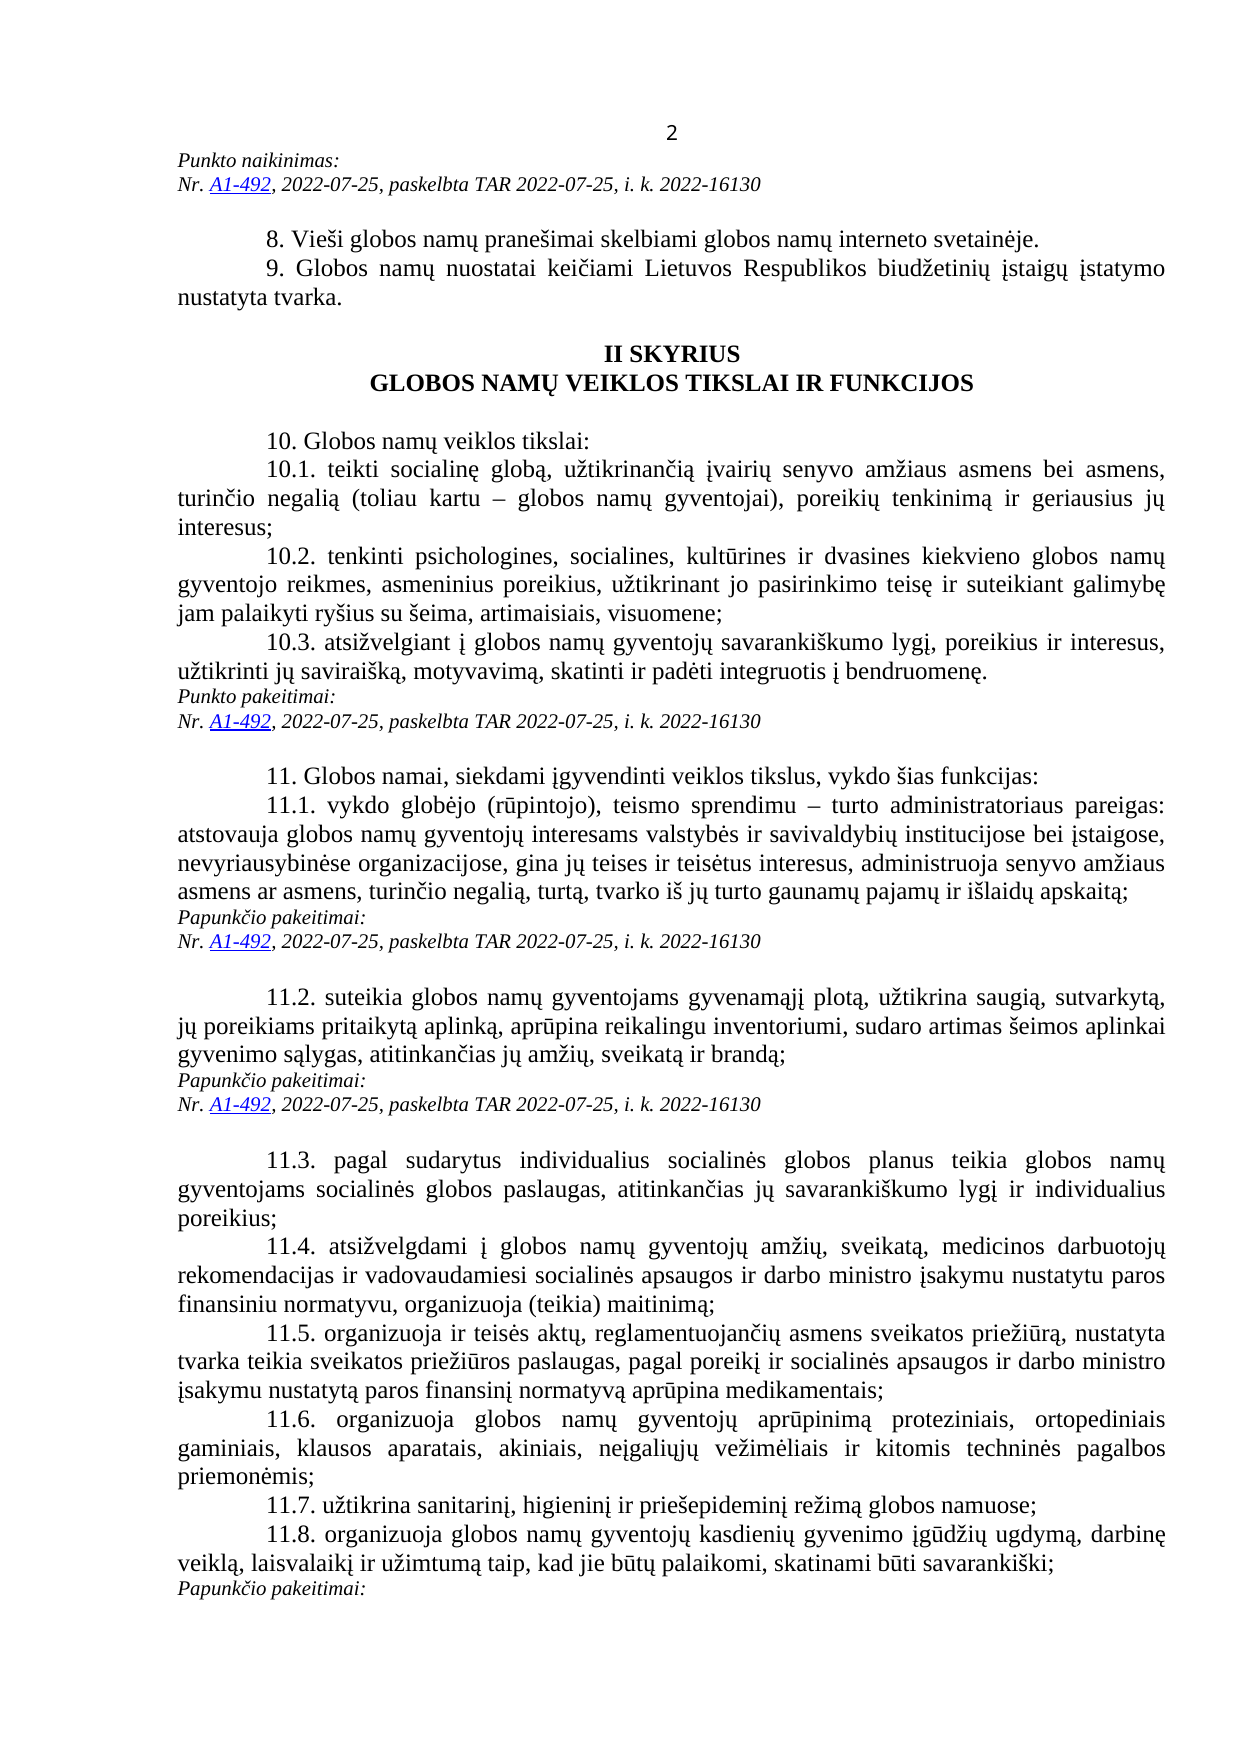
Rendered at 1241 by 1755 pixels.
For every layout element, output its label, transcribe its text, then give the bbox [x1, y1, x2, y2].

text 11.4. atsižvelgdami į globos namų gyventojų amžių, sveikatą, medicinos darbuotojų rekomendacijas ir vadovaudamiesi socialinės apsaugos ir darbo ministro įsakymu nustatytu paros finansiniu normatyvu, organizuoja (teikia) maitinimą; [177, 1231, 1166, 1318]
text 11.8. organizuoja globos namų gyventojų kasdienių gyvenimo įgūdžių ugdymą, darbinę veiklą, laisvalaikį ir užimtumą taip, kad jie būtų palaikomi, skatinami būti savarankiški; [177, 1519, 1166, 1576]
text Punkto naikinimas: [177, 148, 1166, 172]
text 11.1. vykdo globėjo (rūpintojo), teismo sprendimu – turto administratoriaus pareigas: atstovauja globos namų gyventojų interesams valstybės ir savivaldybių institucijose bei įstaigose, nevyriausybinėse organizacijose, gina jų teises ir teisėtus interesus, administruoja senyvo amžiaus asmens ar asmens, turinčio negalią, turtą, tvarko iš jų turto gaunamų pajamų ir išlaidų apskaitą; [177, 790, 1166, 905]
text 11. Globos namai, siekdami įgyvendinti veiklos tikslus, vykdo šias funkcijas: [177, 761, 1166, 790]
text Nr. A1-492, 2022-07-25, paskelbta TAR 2022-07-25, i. k. 2022-16130 [177, 708, 1166, 733]
text 10.2. tenkinti psichologines, socialines, kultūrines ir dvasines kiekvieno globos namų gyventojo reikmes, asmeninius poreikius, užtikrinant jo pasirinkimo teisę ir suteikiant galimybę jam palaikyti ryšius su šeima, artimaisiais, visuomene; [177, 541, 1166, 627]
text Papunkčio pakeitimai: [177, 905, 1166, 929]
text 11.7. užtikrina sanitarinį, higieninį ir priešepideminį režimą globos namuose; [177, 1490, 1166, 1519]
text Papunkčio pakeitimai: [177, 1068, 1166, 1092]
text 10.1. teikti socialinę globą, užtikrinančią įvairių senyvo amžiaus asmens bei asmens, turinčio negalią (toliau kartu – globos namų gyventojai), poreikių tenkinimą ir geriausius jų interesus; [177, 454, 1166, 541]
text 11.2. suteikia globos namų gyventojams gyvenamąjį plotą, užtikrina saugią, sutvarkytą, jų poreikiams pritaikytą aplinką, aprūpina reikalingu inventoriumi, sudaro artimas šeimos aplinkai gyvenimo sąlygas, atitinkančias jų amžių, sveikatą ir brandą; [177, 982, 1166, 1068]
text II SKYRIUS [177, 339, 1166, 368]
text 11.5. organizuoja ir teisės aktų, reglamentuojančių asmens sveikatos priežiūrą, nustatyta tvarka teikia sveikatos priežiūros paslaugas, pagal poreikį ir socialinės apsaugos ir darbo ministro įsakymu nustatytą paros finansinį normatyvą aprūpina medikamentais; [177, 1318, 1166, 1404]
text 8. Vieši globos namų pranešimai skelbiami globos namų interneto svetainėje. [177, 224, 1166, 253]
text 9. Globos namų nuostatai keičiami Lietuvos Respublikos biudžetinių įstaigų įstatymo nustatyta tvarka. [177, 253, 1166, 311]
text Nr. A1-492, 2022-07-25, paskelbta TAR 2022-07-25, i. k. 2022-16130 [177, 1092, 1166, 1116]
text Nr. A1-492, 2022-07-25, paskelbta TAR 2022-07-25, i. k. 2022-16130 [177, 172, 1166, 196]
text Papunkčio pakeitimai: [177, 1576, 1166, 1600]
text Nr. A1-492, 2022-07-25, paskelbta TAR 2022-07-25, i. k. 2022-16130 [177, 929, 1166, 953]
text 10.3. atsižvelgiant į globos namų gyventojų savarankiškumo lygį, poreikius ir interesus, užtikrinti jų saviraišką, motyvavimą, skatinti ir padėti integruotis į bendruomenę. [177, 627, 1166, 684]
text 11.3. pagal sudarytus individualius socialinės globos planus teikia globos namų gyventojams socialinės globos paslaugas, atitinkančias jų savarankiškumo lygį ir individualius poreikius; [177, 1145, 1166, 1231]
text GLOBOS NAMŲ VEIKLOS TIKSLAI IR FUNKCIJOS [177, 368, 1166, 397]
text 11.6. organizuoja globos namų gyventojų aprūpinimą proteziniais, ortopediniais gaminiais, klausos aparatais, akiniais, neįgaliųjų vežimėliais ir kitomis techninės pagalbos priemonėmis; [177, 1404, 1166, 1490]
text 10. Globos namų veiklos tikslai: [177, 426, 1166, 454]
text Punkto pakeitimai: [177, 684, 1166, 708]
